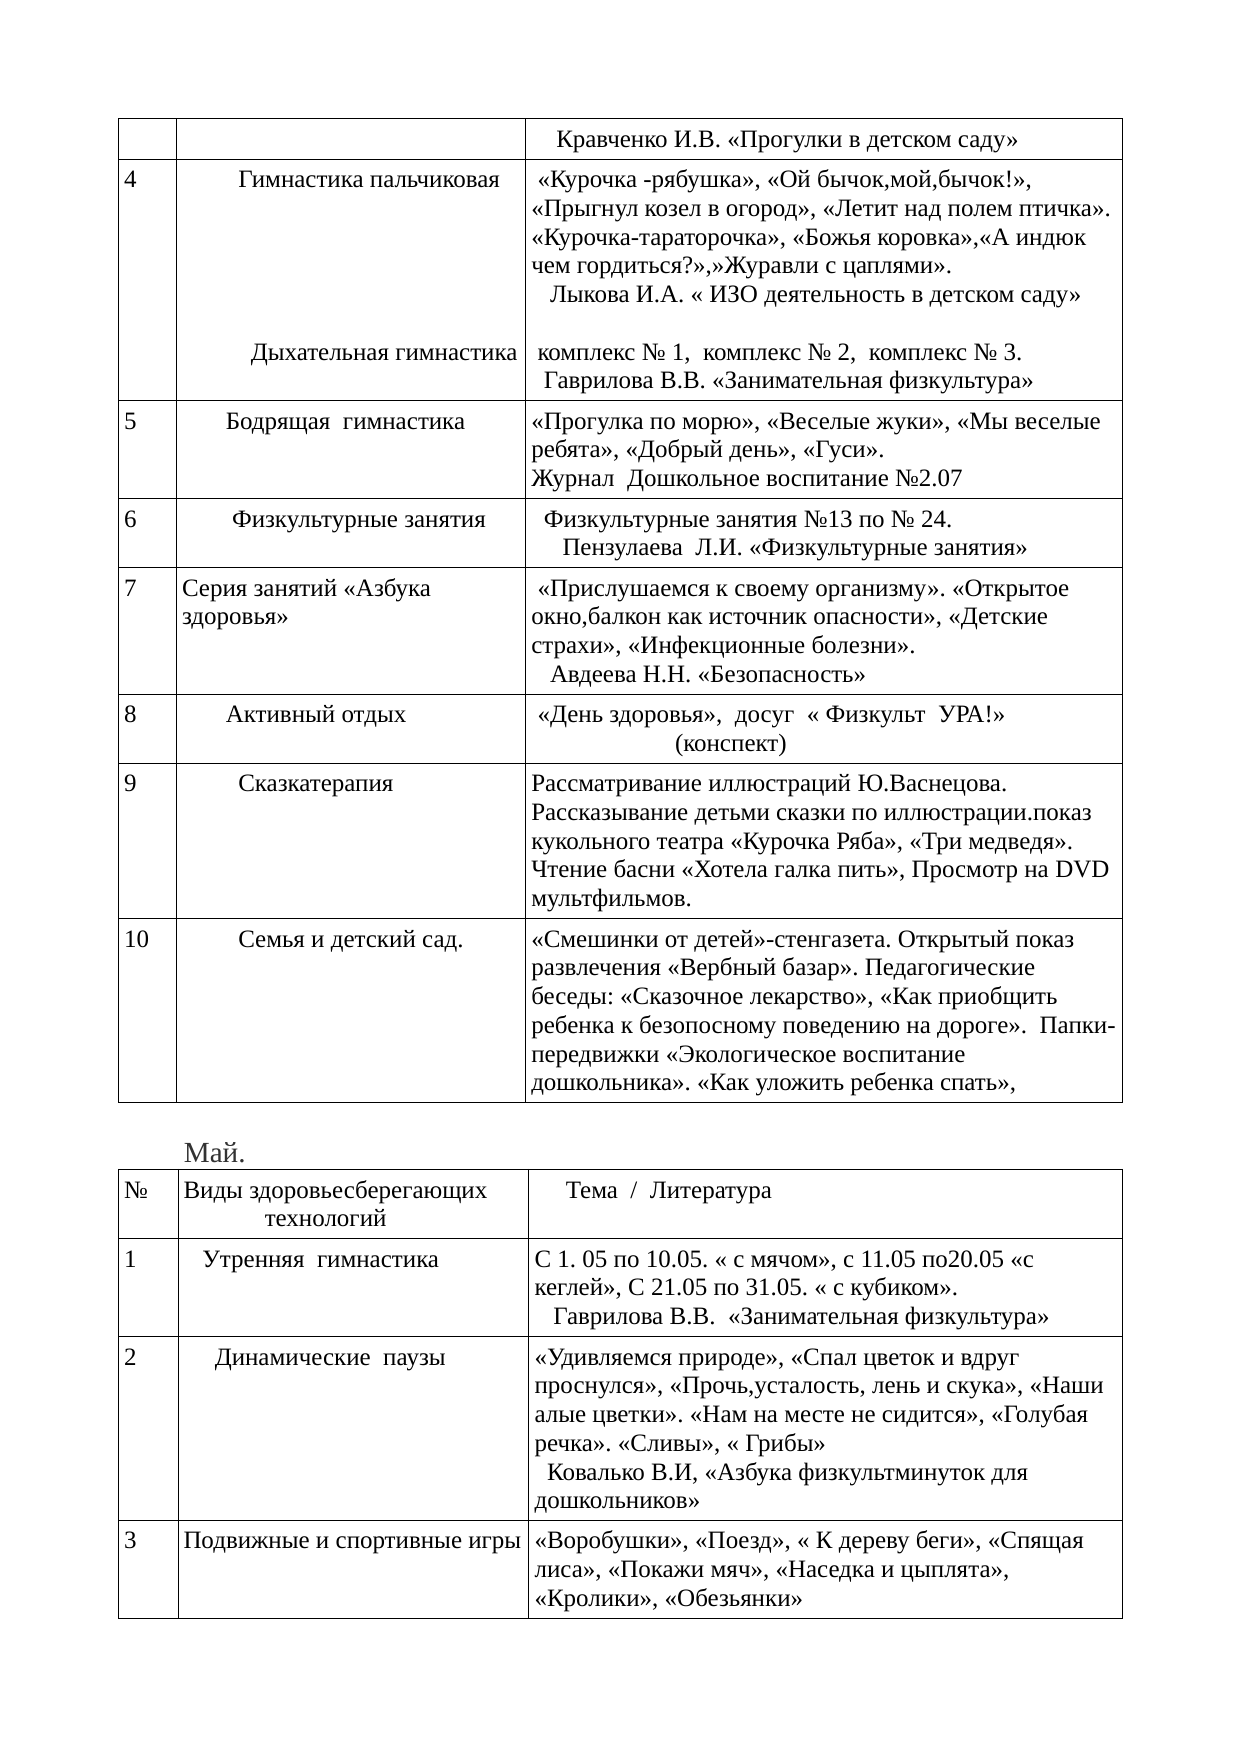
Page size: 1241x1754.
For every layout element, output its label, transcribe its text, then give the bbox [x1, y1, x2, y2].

table_header Виды здоровьесберегающих технологий [179, 1170, 528, 1238]
table_cell «Удивляемся природе», «Спал цветок и вдруг проснулся», «Прочь,усталость, лень и скука», «Наши алые цветки». «Нам на месте не сидится», «Голубая речка». «Сливы», « Грибы» Ковалько В.И, «Азбука физкультминуток для дошкольников» [529, 1337, 1122, 1520]
table_cell Серия занятий «Азбука здоровья» [177, 568, 525, 693]
table_cell 8 [119, 695, 176, 762]
table_cell 2 [119, 1337, 178, 1520]
text Май. [118, 1136, 1069, 1169]
table_cell «Прислушаемся к своему организму». «Открытое окно,балкон как источник опасности», «Детские страхи», «Инфекционные болезни». Авдеева Н.Н. «Безопасность» [526, 568, 1122, 693]
table_cell Бодрящая гимнастика [177, 401, 525, 498]
table_cell 1 [119, 1239, 178, 1336]
table_cell Подвижные и спортивные игры [179, 1521, 528, 1618]
table_cell Физкультурные занятия №13 по № 24. Пензулаева Л.И. «Физкультурные занятия» [526, 499, 1122, 567]
table_cell Рассматривание иллюстраций Ю.Васнецова. Рассказывание детьми сказки по иллюстрации.показ кукольного театра «Курочка Ряба», «Три медведя». Чтение басни «Хотела галка пить», Просмотр на DVD мультфильмов. [526, 764, 1122, 918]
table_cell «Смешинки от детей»-стенгазета. Открытый показ развлечения «Вербный базар». Педагогические беседы: «Сказочное лекарство», «Как приобщить ребенка к безопосному поведению на дороге». Папки-передвижки «Экологическое воспитание дошкольника». «Как уложить ребенка спать», [526, 919, 1122, 1102]
table_header № [119, 1170, 178, 1238]
table_cell [119, 119, 176, 158]
table_cell «День здоровья», досуг « Физкульт УРА!» (конспект) [526, 695, 1122, 762]
table_cell Физкультурные занятия [177, 499, 525, 567]
table_cell [177, 119, 525, 158]
table_cell «Курочка -рябушка», «Ой бычок,мой,бычок!», «Прыгнул козел в огород», «Летит над полем птичка». «Курочка-тараторочка», «Божья коровка»,«А индюк чем гордиться?»,»Журавли с цаплями». Лыкова И.А. « ИЗО деятельность в детском саду» комплекс № 1, комплекс № 2, комплекс № 3. Гаврилова В.В. «Занимательная физкультура» [526, 160, 1122, 400]
table_cell 6 [119, 499, 176, 567]
table_cell 4 [119, 160, 176, 400]
table_cell 10 [119, 919, 176, 1102]
table_cell 5 [119, 401, 176, 498]
table_cell Семья и детский сад. [177, 919, 525, 1102]
table_cell Гимнастика пальчиковая Дыхательная гимнастика [177, 160, 525, 400]
table_cell Сказкатерапия [177, 764, 525, 918]
table_cell 3 [119, 1521, 178, 1618]
table_cell «Прогулка по морю», «Веселые жуки», «Мы веселые ребята», «Добрый день», «Гуси». Журнал Дошкольное воспитание №2.07 [526, 401, 1122, 498]
table_cell Активный отдых [177, 695, 525, 762]
table_header Тема / Литература [529, 1170, 1122, 1238]
table_cell Кравченко И.В. «Прогулки в детском саду» [526, 119, 1122, 158]
table_cell Динамические паузы [179, 1337, 528, 1520]
table_cell «Воробушки», «Поезд», « К дереву беги», «Спящая лиса», «Покажи мяч», «Наседка и цыплята», «Кролики», «Обезьянки» [529, 1521, 1122, 1618]
table_cell 9 [119, 764, 176, 918]
table_cell С 1. 05 по 10.05. « с мячом», с 11.05 по20.05 «с кеглей», С 21.05 по 31.05. « с кубиком». Гаврилова В.В. «Занимательная физкультура» [529, 1239, 1122, 1336]
table_cell Утренняя гимнастика [179, 1239, 528, 1336]
table_cell 7 [119, 568, 176, 693]
